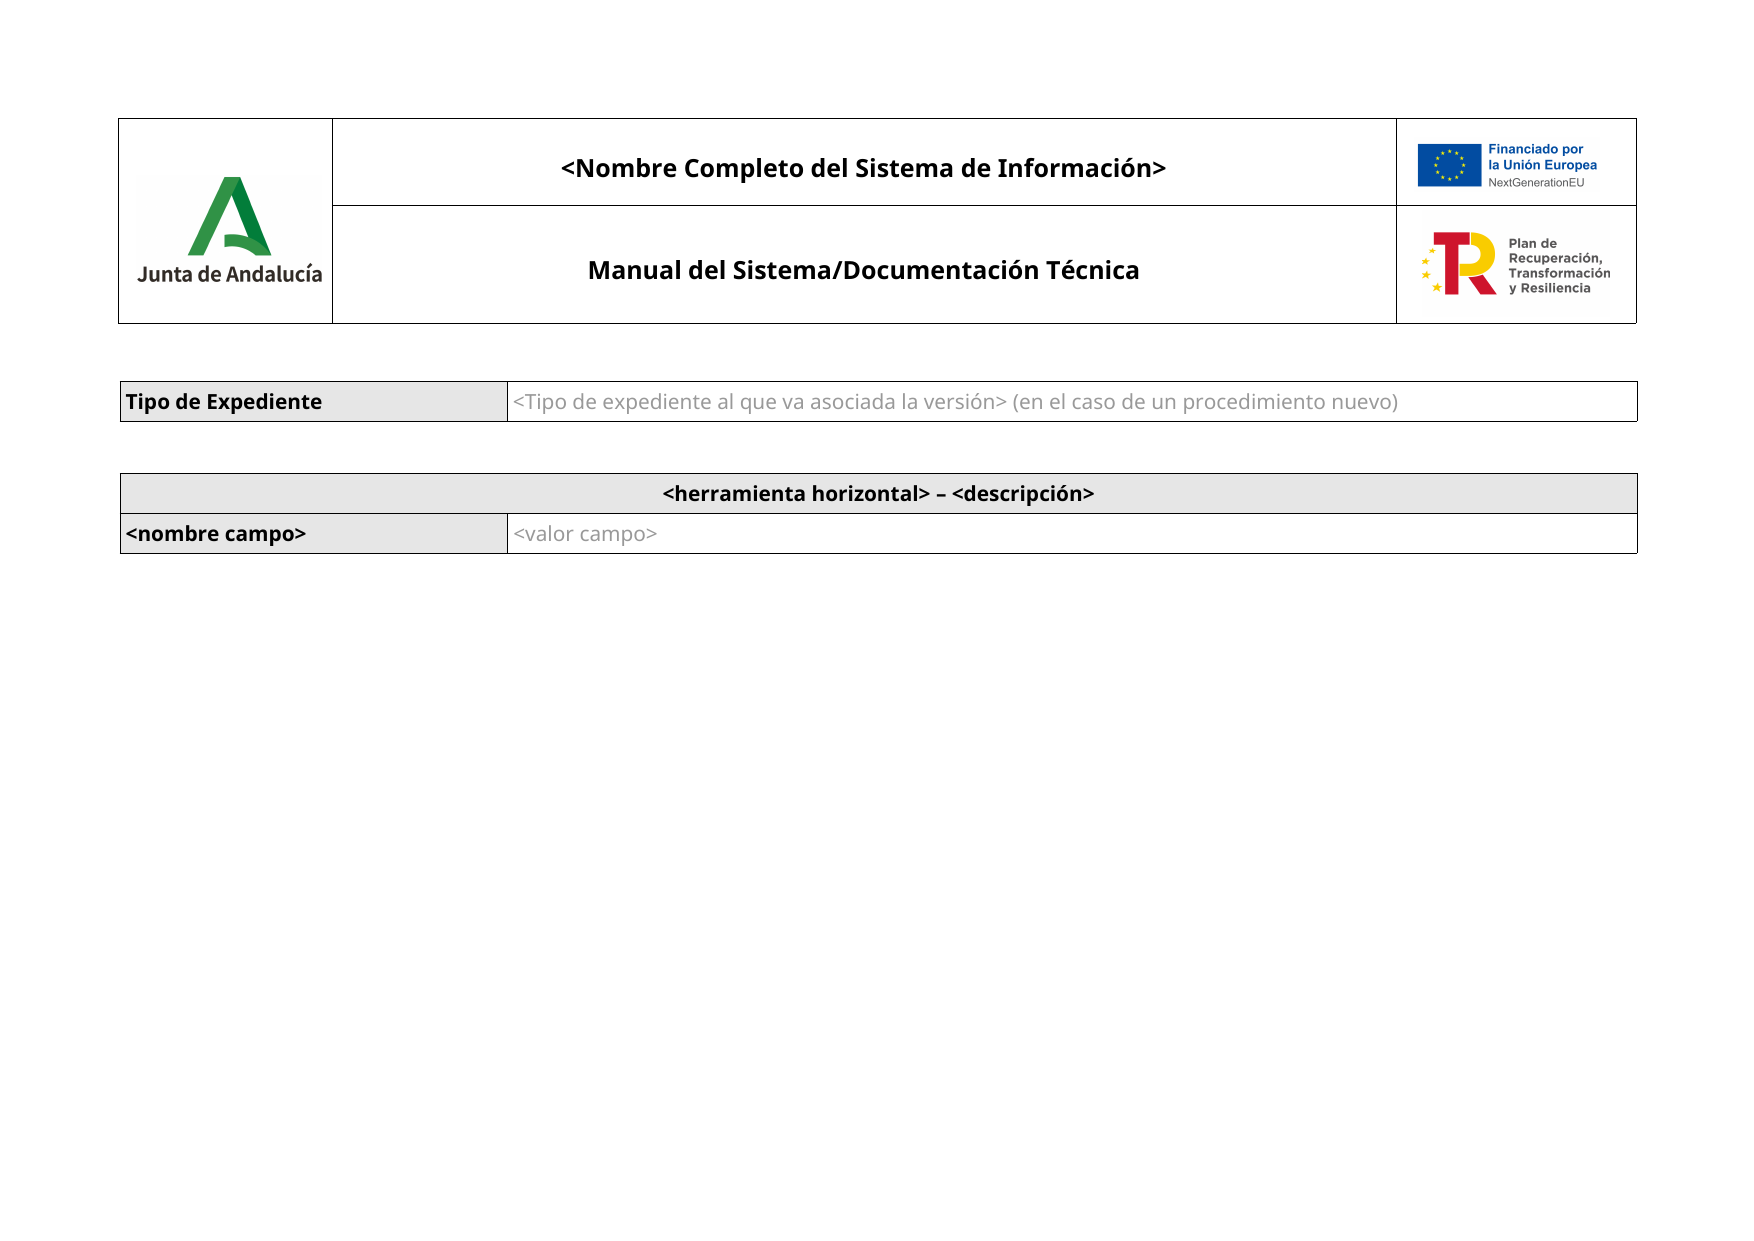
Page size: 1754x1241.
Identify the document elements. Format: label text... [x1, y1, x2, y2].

picture [136, 175, 323, 284]
table_cell <Tipo de expediente al que va asociada la versión> (en el caso de un procedimiento nuevo) [508, 382, 1637, 421]
table_cell Tipo de Expediente [121, 382, 507, 421]
table_cell <valor campo> [508, 514, 1637, 553]
table_cell <nombre campo> [121, 514, 507, 553]
table_header <herramienta horizontal> – <descripción> [121, 474, 1637, 513]
picture [1422, 210, 1610, 317]
picture [1413, 137, 1600, 192]
